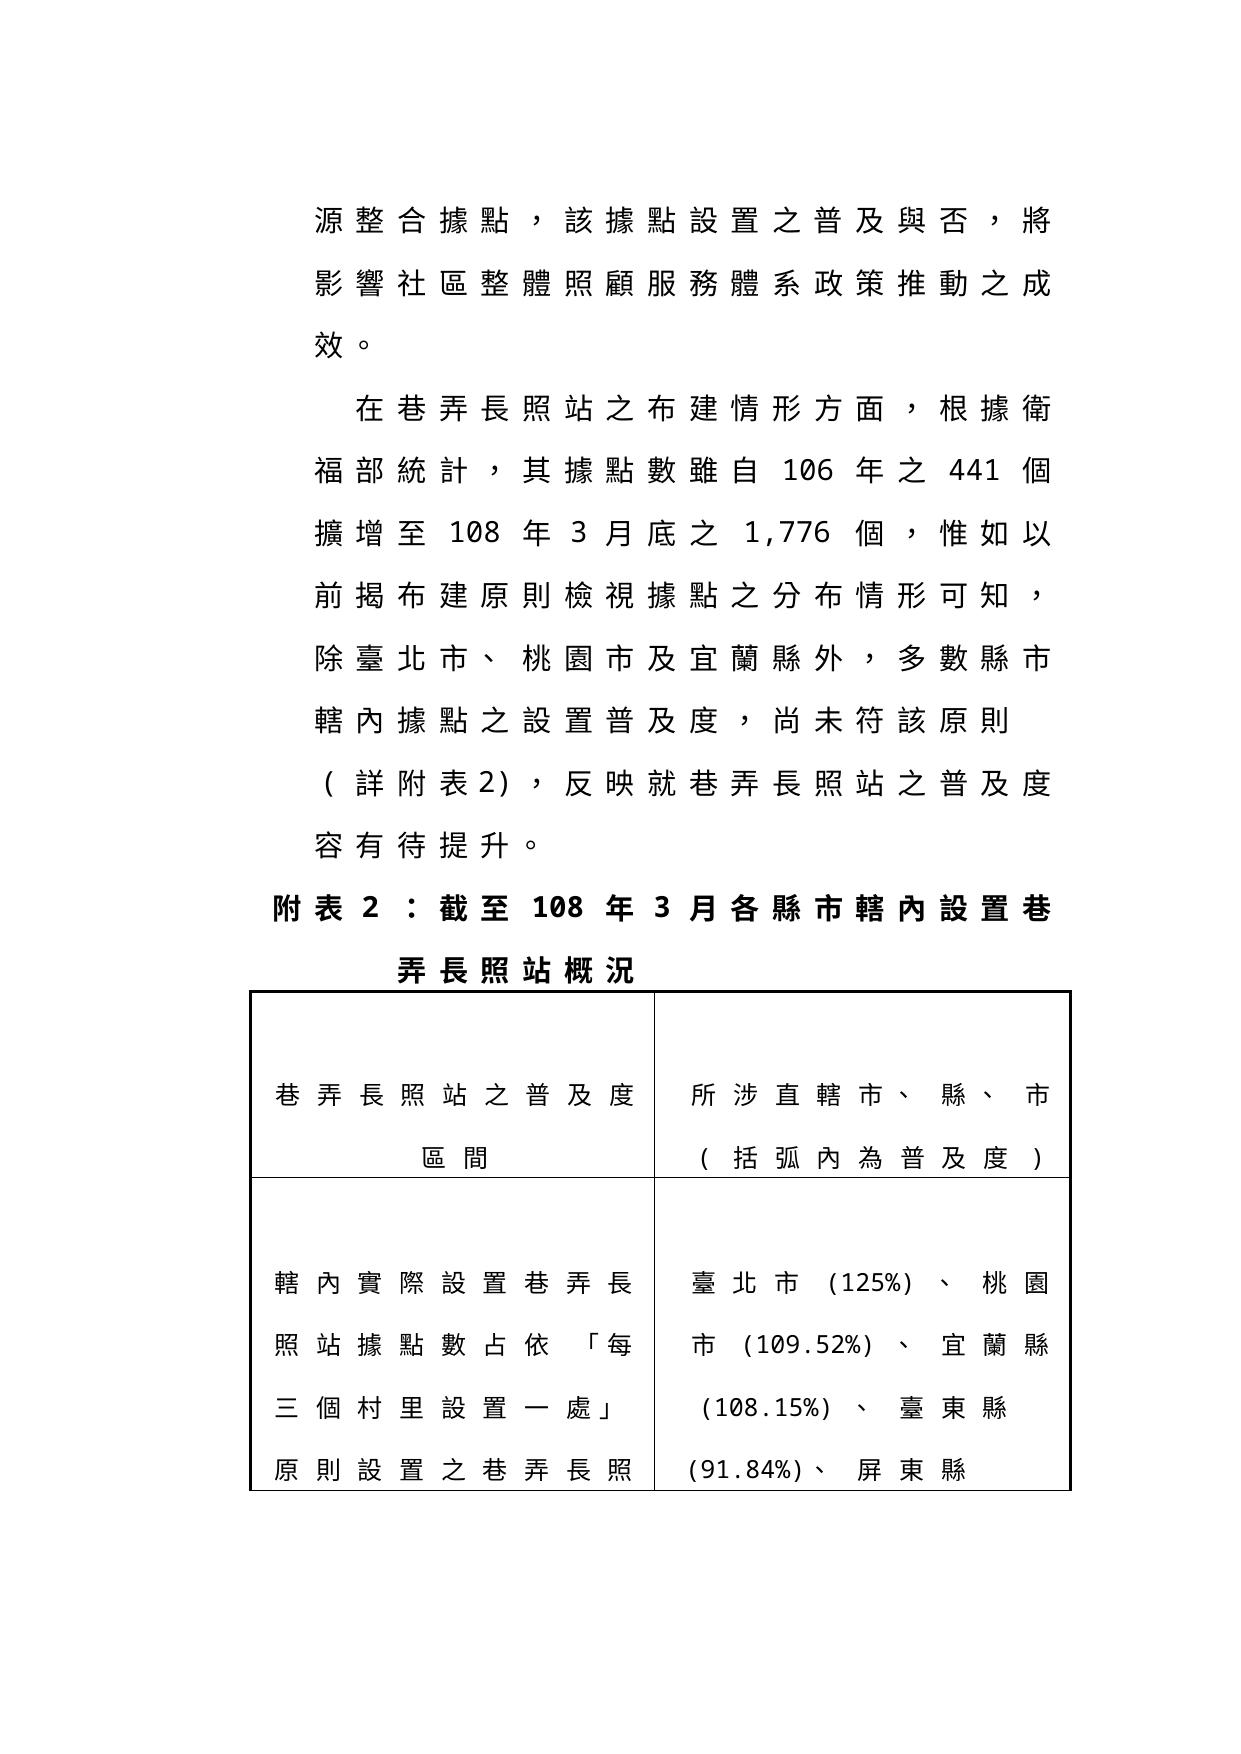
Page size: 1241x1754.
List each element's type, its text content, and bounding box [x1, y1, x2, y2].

table_header 所涉直轄市、縣、市 (括弧內為普及度) [655, 993, 1069, 1177]
table_cell 臺北市(125%)、桃園市(109.52%)、宜蘭縣(108.15%)、臺東縣(91.84%)、屏東縣 [655, 1178, 1069, 1490]
text 根據衛生福利部(下稱衛福部)就社區整體照顧服務體系之說明，巷弄長照站主要功能在於提供近便性之照顧、喘息服務，以及向前延伸強化社區初級預防功能。為符合廣設巷弄長照站之推動策略，該服務據點係以「每3個村里設置1處」為布建原則。爰此，巷弄長照站在政策規劃之定位，係作為距離民眾最近之長照服務資源整合據點，該據點設置之普及與否，將影響社區整體照顧服務體系政策推動之成效。 [274, 177, 1058, 365]
table_cell 轄內實際設置巷弄長照站據點數占依「每三個村里設置一處」原則設置之巷弄長照 [252, 1178, 654, 1490]
text 在巷弄長照站之布建情形方面，根據衛福部統計，其據點數雖自106年之441個擴增至108年3月底之1,776個，惟如以前揭布建原則檢視據點之分布情形可知，除臺北市、桃園市及宜蘭縣外，多數縣市轄內據點之設置普及度，尚未符該原則(詳附表2)，反映就巷弄長照站之普及度容有待提升。 [277, 365, 1058, 865]
table_header 巷弄長照站之普及度區間 [252, 993, 654, 1177]
text 附表2：截至108年3月各縣市轄內設置巷弄長照站概況 [236, 865, 1058, 990]
